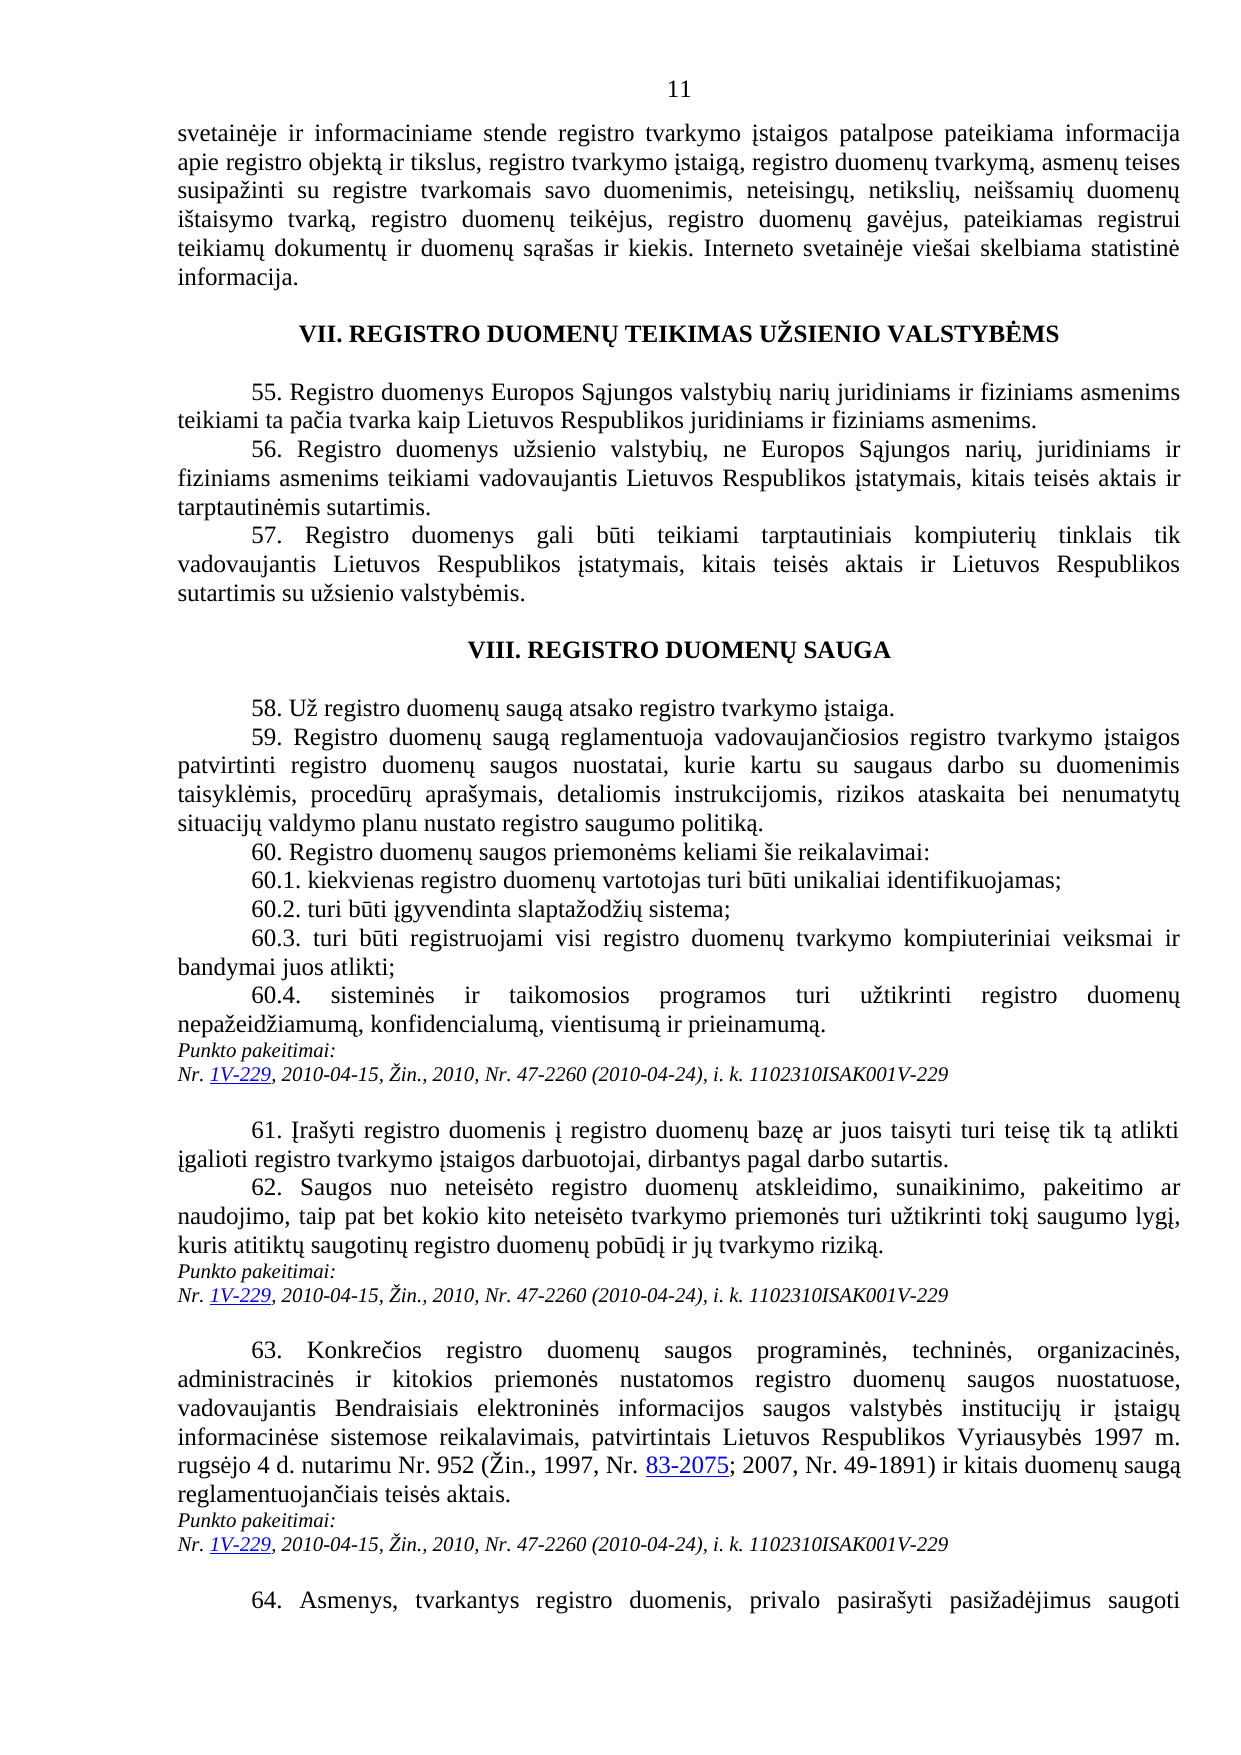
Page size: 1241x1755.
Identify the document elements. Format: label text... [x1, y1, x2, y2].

text Punkto pakeitimai: [177, 1508, 1181, 1532]
text Punkto pakeitimai: [177, 1038, 1181, 1062]
text Nr. 1V-229, 2010-04-15, Žin., 2010, Nr. 47-2260 (2010-04-24), i. k. 1102310ISAK001V-229 [177, 1532, 1181, 1556]
text 60. Registro duomenų saugos priemonėms keliami šie reikalavimai: [177, 837, 1181, 866]
text 64. Asmenys, tvarkantys registro duomenis, privalo pasirašyti pasižadėjimus saugoti [177, 1585, 1181, 1614]
text 60.1. kiekvienas registro duomenų vartotojas turi būti unikaliai identifikuojamas; [177, 866, 1181, 894]
text 60.4. sisteminės ir taikomosios programos turi užtikrinti registro duomenų nepažeidžiamumą, konfidencialumą, vientisumą ir prieinamumą. [177, 981, 1181, 1038]
text 61. Įrašyti registro duomenis į registro duomenų bazę ar juos taisyti turi teisę tik tą atlikti įgalioti registro tvarkymo įstaigos darbuotojai, dirbantys pagal darbo sutartis. [177, 1115, 1181, 1172]
text Nr. 1V-229, 2010-04-15, Žin., 2010, Nr. 47-2260 (2010-04-24), i. k. 1102310ISAK001V-229 [177, 1283, 1181, 1307]
text svetainėje ir informaciniame stende registro tvarkymo įstaigos patalpose pateikiama informacija apie registro objektą ir tikslus, registro tvarkymo įstaigą, registro duomenų tvarkymą, asmenų teises susipažinti su registre tvarkomais savo duomenimis, neteisingų, netikslių, neišsamių duomenų ištaisymo tvarką, registro duomenų teikėjus, registro duomenų gavėjus, pateikiamas registrui teikiamų dokumentų ir duomenų sąrašas ir kiekis. Interneto svetainėje viešai skelbiama statistinė informacija. [177, 118, 1181, 291]
text 57. Registro duomenys gali būti teikiami tarptautiniais kompiuterių tinklais tik vadovaujantis Lietuvos Respublikos įstatymais, kitais teisės aktais ir Lietuvos Respublikos sutartimis su užsienio valstybėmis. [177, 521, 1181, 607]
text 60.2. turi būti įgyvendinta slaptažodžių sistema; [177, 894, 1181, 923]
text VIII. REGISTRO DUOMENŲ SAUGA [177, 636, 1181, 664]
text Punkto pakeitimai: [177, 1259, 1181, 1283]
text 63. Konkrečios registro duomenų saugos programinės, techninės, organizacinės, administracinės ir kitokios priemonės nustatomos registro duomenų saugos nuostatuose, vadovaujantis Bendraisiais elektroninės informacijos saugos valstybės institucijų ir įstaigų informacinėse sistemose reikalavimais, patvirtintais Lietuvos Respublikos Vyriausybės 1997 m. rugsėjo 4 d. nutarimu Nr. 952 (Žin., 1997, Nr. 83-2075; 2007, Nr. 49-1891) ir kitais duomenų saugą reglamentuojančiais teisės aktais. [177, 1336, 1181, 1508]
text 59. Registro duomenų saugą reglamentuoja vadovaujančiosios registro tvarkymo įstaigos patvirtinti registro duomenų saugos nuostatai, kurie kartu su saugaus darbo su duomenimis taisyklėmis, procedūrų aprašymais, detaliomis instrukcijomis, rizikos ataskaita bei nenumatytų situacijų valdymo planu nustato registro saugumo politiką. [177, 722, 1181, 837]
text 60.3. turi būti registruojami visi registro duomenų tvarkymo kompiuteriniai veiksmai ir bandymai juos atlikti; [177, 923, 1181, 981]
text VII. REGISTRO DUOMENŲ TEIKIMAS UŽSIENIO VALSTYBĖMS [177, 319, 1181, 348]
text 58. Už registro duomenų saugą atsako registro tvarkymo įstaiga. [177, 693, 1181, 722]
text Nr. 1V-229, 2010-04-15, Žin., 2010, Nr. 47-2260 (2010-04-24), i. k. 1102310ISAK001V-229 [177, 1062, 1181, 1086]
text 62. Saugos nuo neteisėto registro duomenų atskleidimo, sunaikinimo, pakeitimo ar naudojimo, taip pat bet kokio kito neteisėto tvarkymo priemonės turi užtikrinti tokį saugumo lygį, kuris atitiktų saugotinų registro duomenų pobūdį ir jų tvarkymo riziką. [177, 1172, 1181, 1259]
text 56. Registro duomenys užsienio valstybių, ne Europos Sąjungos narių, juridiniams ir fiziniams asmenims teikiami vadovaujantis Lietuvos Respublikos įstatymais, kitais teisės aktais ir tarptautinėmis sutartimis. [177, 434, 1181, 521]
text 55. Registro duomenys Europos Sąjungos valstybių narių juridiniams ir fiziniams asmenims teikiami ta pačia tvarka kaip Lietuvos Respublikos juridiniams ir fiziniams asmenims. [177, 377, 1181, 434]
